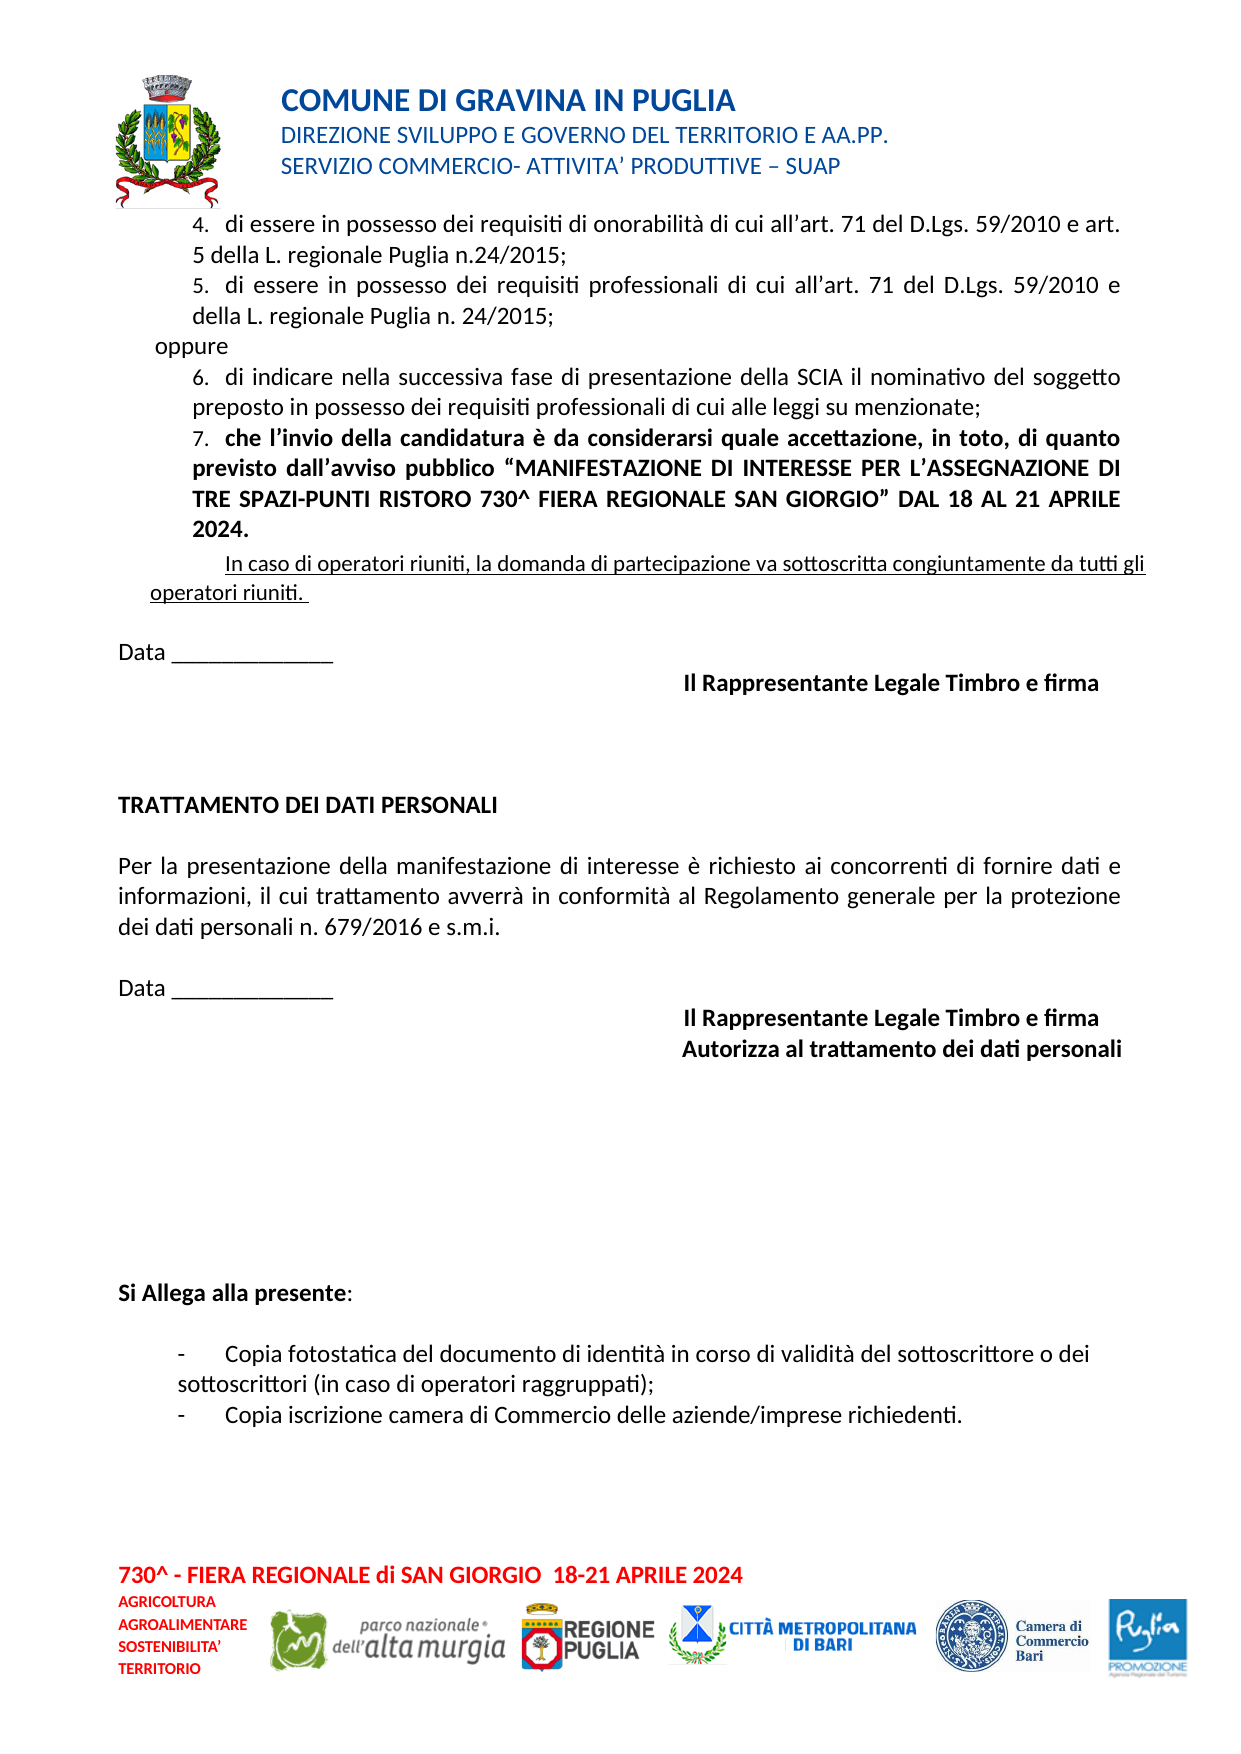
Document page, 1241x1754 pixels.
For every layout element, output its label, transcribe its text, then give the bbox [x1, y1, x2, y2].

text Il Rappresentante Legale Timbro e firma [118, 667, 1122, 697]
text Autorizza al trattamento dei dati personali [118, 1033, 1122, 1063]
text In caso di operatori riuniti, la domanda di partecipazione va sottoscritta congiuntamente da tutti gli operatori riuniti. [0, 549, 1240, 606]
picture [115, 75, 949, 209]
list Copia iscrizione camera di Commercio delle aziende/imprese richiedenti. [177, 1399, 1122, 1430]
picture [1103, 1599, 1193, 1678]
picture [668, 1580, 917, 1679]
list di indicare nella successiva fase di presentazione della SCIA il nominativo del soggetto preposto in possesso dei requisiti professionali di cui alle leggi su menzionate; [192, 361, 1122, 422]
text Data _____________ [118, 972, 1122, 1002]
picture [265, 1609, 512, 1672]
list di essere in possesso dei requisiti professionali di cui all’art. 71 del D.Lgs. 59/2010 e della L. regionale Puglia n. 24/2015; [192, 269, 1122, 331]
list Copia fotostatica del documento di identità in corso di validità del sottoscrittore o dei sottoscrittori (in caso di operatori raggruppati); [177, 1338, 1122, 1399]
text Il Rappresentante Legale Timbro e firma [118, 1002, 1122, 1033]
text Si Allega alla presente: [118, 1277, 1122, 1308]
subtitle TRATTAMENTO DEI DATI PERSONALI [118, 789, 1240, 819]
list di essere in possesso dei requisiti di onorabilità di cui all’art. 71 del D.Lgs. 59/2010 e art. 5 della L. regionale Puglia n.24/2015; [192, 208, 1122, 269]
picture [935, 1600, 1091, 1672]
text Per la presentazione della manifestazione di interesse è richiesto ai concorrenti di fornire dati e informazioni, il cui trattamento avverrà in conformità al Regolamento generale per la protezione dei dati personali n. 679/2016 e s.m.i. [118, 850, 1123, 941]
text oppure [154, 331, 1122, 361]
list che l’invio della candidatura è da considerarsi quale accettazione, in toto, di quanto previsto dall’avviso pubblico “MANIFESTAZIONE DI INTERESSE PER L’ASSEGNAZIONE DI TRE SPAZI-PUNTI RISTORO 730^ FIERA REGIONALE SAN GIORGIO” DAL 18 AL 21 APRILE 2024. [192, 422, 1122, 544]
text Data _____________ [118, 636, 1122, 667]
picture [521, 1603, 656, 1672]
